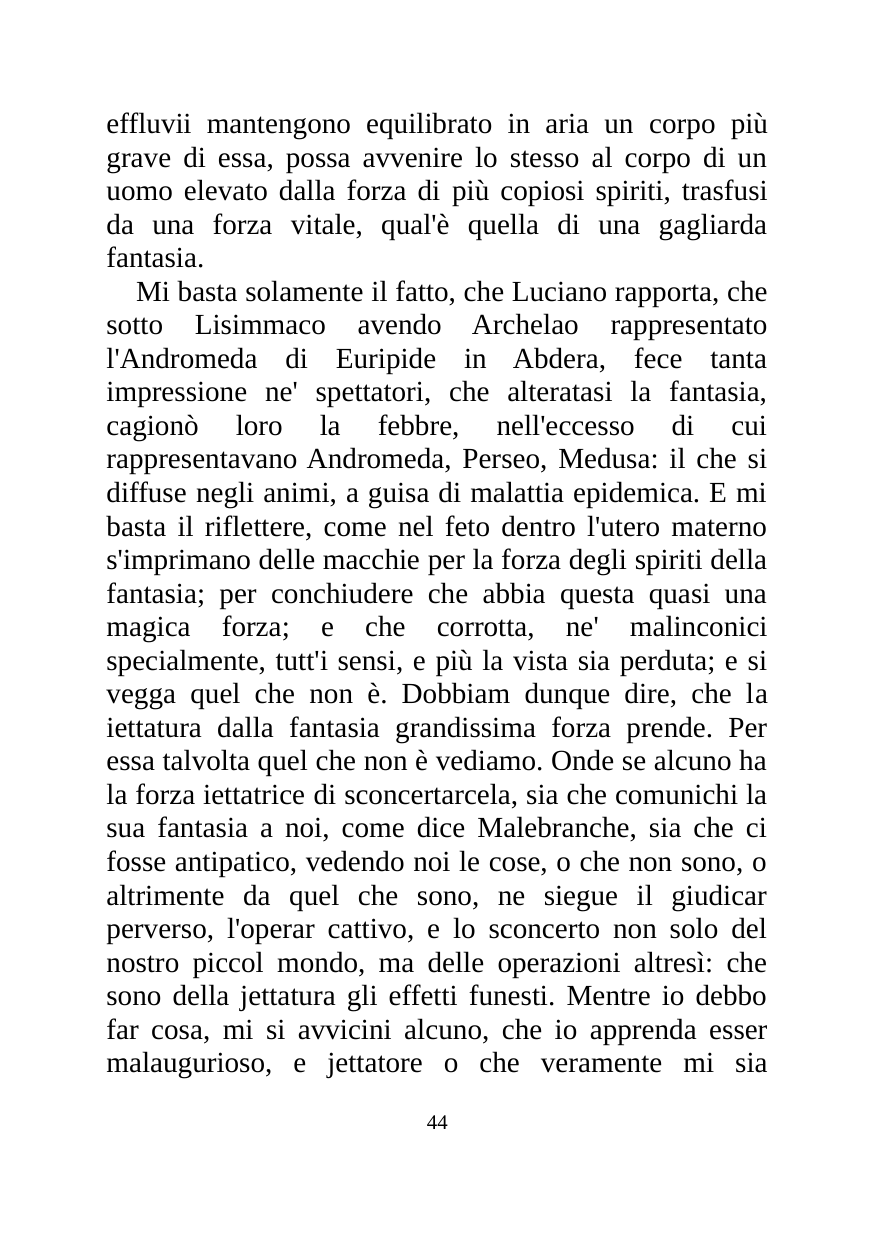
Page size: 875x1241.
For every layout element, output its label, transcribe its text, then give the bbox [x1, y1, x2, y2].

text Mi basta solamente il fatto, che Luciano rapporta, che sotto Lisimmaco avendo Archelao rappresentato l'Andromeda di Euripide in Abdera, fece tanta impressione ne' spettatori, che alteratasi la fantasia, cagionò loro la febbre, nell'eccesso di cui rappresentavano Andromeda, Perseo, Medusa: il che si diffuse negli animi, a guisa di malattia epidemica. E mi basta il riflettere, come nel feto dentro l'utero materno s'imprimano delle macchie per la forza degli spiriti della fantasia; per conchiudere che abbia questa quasi una magica forza; e che corrotta, ne' malinconici specialmente, tutt'i sensi, e più la vista sia perduta; e si vegga quel che non è. Dobbiam dunque dire, che la iettatura dalla fantasia grandissima forza prende. Per essa talvolta quel che non è vediamo. Onde se alcuno ha la forza iettatrice di sconcertarcela, sia che comunichi la sua fantasia a noi, come dice Malebranche, sia che ci fosse antipatico, vedendo noi le cose, o che non sono, o altrimente da quel che sono, ne siegue il giudicar perverso, l'operar cattivo, e lo sconcerto non solo del nostro piccol mondo, ma delle operazioni altresì: che sono della jettatura gli effetti funesti. Mentre io debbo far cosa, mi si avvicini alcuno, che io apprenda esser malaugurioso, e jettatore o che veramente mi sia [106, 274, 768, 1079]
text effluvii mantengono equilibrato in aria un corpo più grave di essa, possa avvenire lo stesso al corpo di un uomo elevato dalla forza di più copiosi spiriti, trasfusi da una forza vitale, qual'è quella di una gagliarda fantasia. [106, 106, 768, 274]
